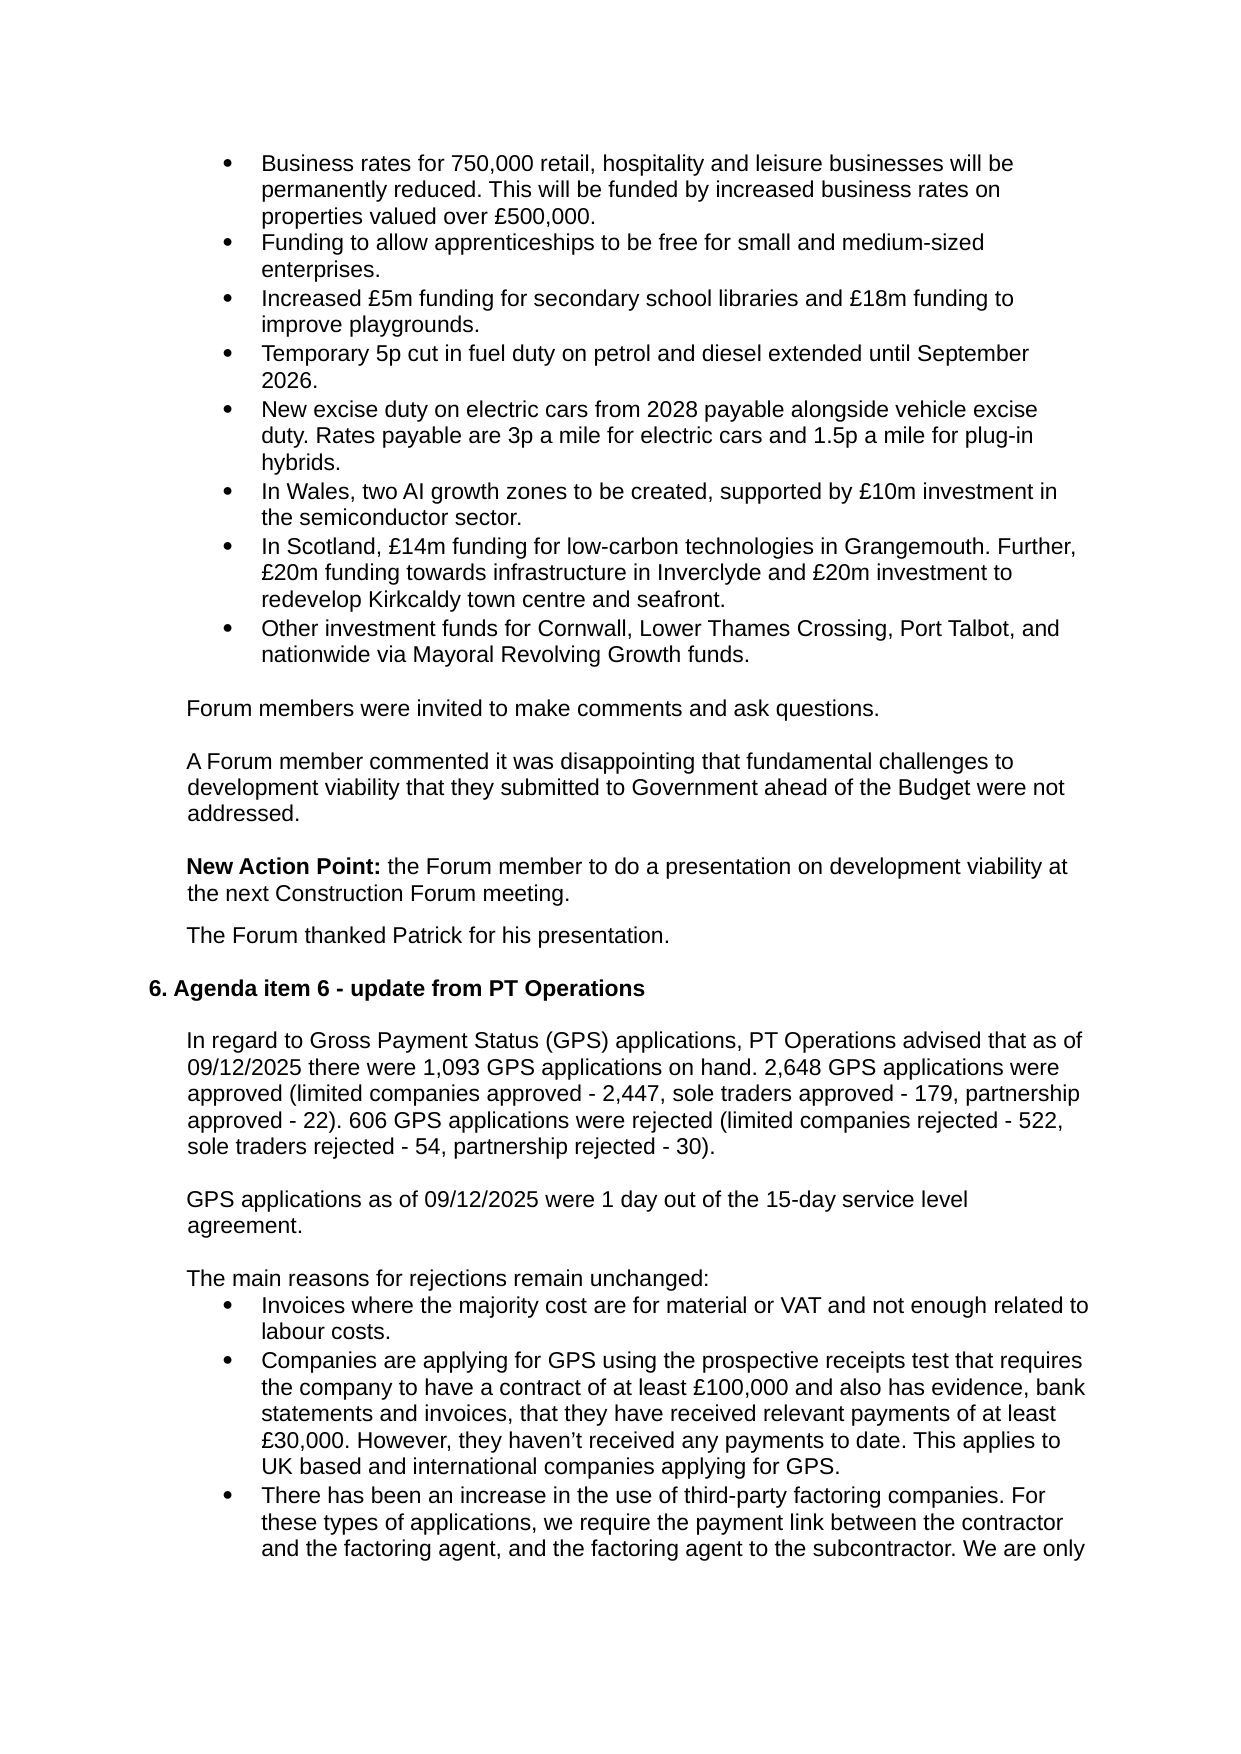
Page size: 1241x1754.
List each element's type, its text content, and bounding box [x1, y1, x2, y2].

list Funding to allow apprenticeships to be free for small and medium-sized enterprises. [223, 229, 1090, 282]
list Companies are applying for GPS using the prospective receipts test that requires the company to have a contract of at least £100,000 and also has evidence, bank statements and invoices, that they have received relevant payments of at least £30,000. However, they haven’t received any payments to date. This applies to UK based and international companies applying for GPS. [223, 1347, 1090, 1479]
list New excise duty on electric cars from 2028 payable alongside vehicle excise duty. Rates payable are 3p a mile for electric cars and 1.5p a mile for plug-in hybrids. [223, 396, 1090, 475]
text Forum members were invited to make comments and ask questions. [186, 694, 1090, 721]
subtitle 6. Agenda item 6 - update from PT Operations [148, 975, 1090, 1001]
list Increased £5m funding for secondary school libraries and £18m funding to improve playgrounds. [223, 285, 1090, 338]
text GPS applications as of 09/12/2025 were 1 day out of the 15-day service level agreement. [186, 1186, 1090, 1239]
list In Scotland, £14m funding for low-carbon technologies in Grangemouth. Further, £20m funding towards infrastructure in Inverclyde and £20m investment to redevelop Kirkcaldy town centre and seafront. [223, 533, 1090, 612]
text The Forum thanked Patrick for his presentation. [186, 922, 1090, 948]
list In Wales, two AI growth zones to be created, supported by £10m investment in the semiconductor sector. [223, 478, 1090, 530]
list Other investment funds for Cornwall, Lower Thames Crossing, Port Talbot, and nationwide via Mayoral Revolving Growth funds. [223, 615, 1090, 668]
list There has been an increase in the use of third-party factoring companies. For these types of applications, we require the payment link between the contractor and the factoring agent, and the factoring agent to the subcontractor. We are only [223, 1482, 1090, 1561]
text The main reasons for rejections remain unchanged: [186, 1265, 1090, 1292]
list Temporary 5p cut in fuel duty on petrol and diesel extended until September 2026. [223, 340, 1090, 393]
text A Forum member commented it was disappointing that fundamental challenges to development viability that they submitted to Government ahead of the Budget were not addressed. [186, 748, 1090, 827]
text In regard to Gross Payment Status (GPS) applications, PT Operations advised that as of 09/12/2025 there were 1,093 GPS applications on hand. 2,648 GPS applications were approved (limited companies approved - 2,447, sole traders approved - 179, partnership approved - 22). 606 GPS applications were rejected (limited companies rejected - 522, sole traders rejected - 54, partnership rejected - 30). [186, 1027, 1090, 1159]
text New Action Point: the Forum member to do a presentation on development viability at the next Construction Forum meeting. [186, 853, 1090, 906]
list Invoices where the majority cost are for material or VAT and not enough related to labour costs. [223, 1292, 1090, 1345]
list Business rates for 750,000 retail, hospitality and leisure businesses will be permanently reduced. This will be funded by increased business rates on properties valued over £500,000. [223, 150, 1090, 229]
